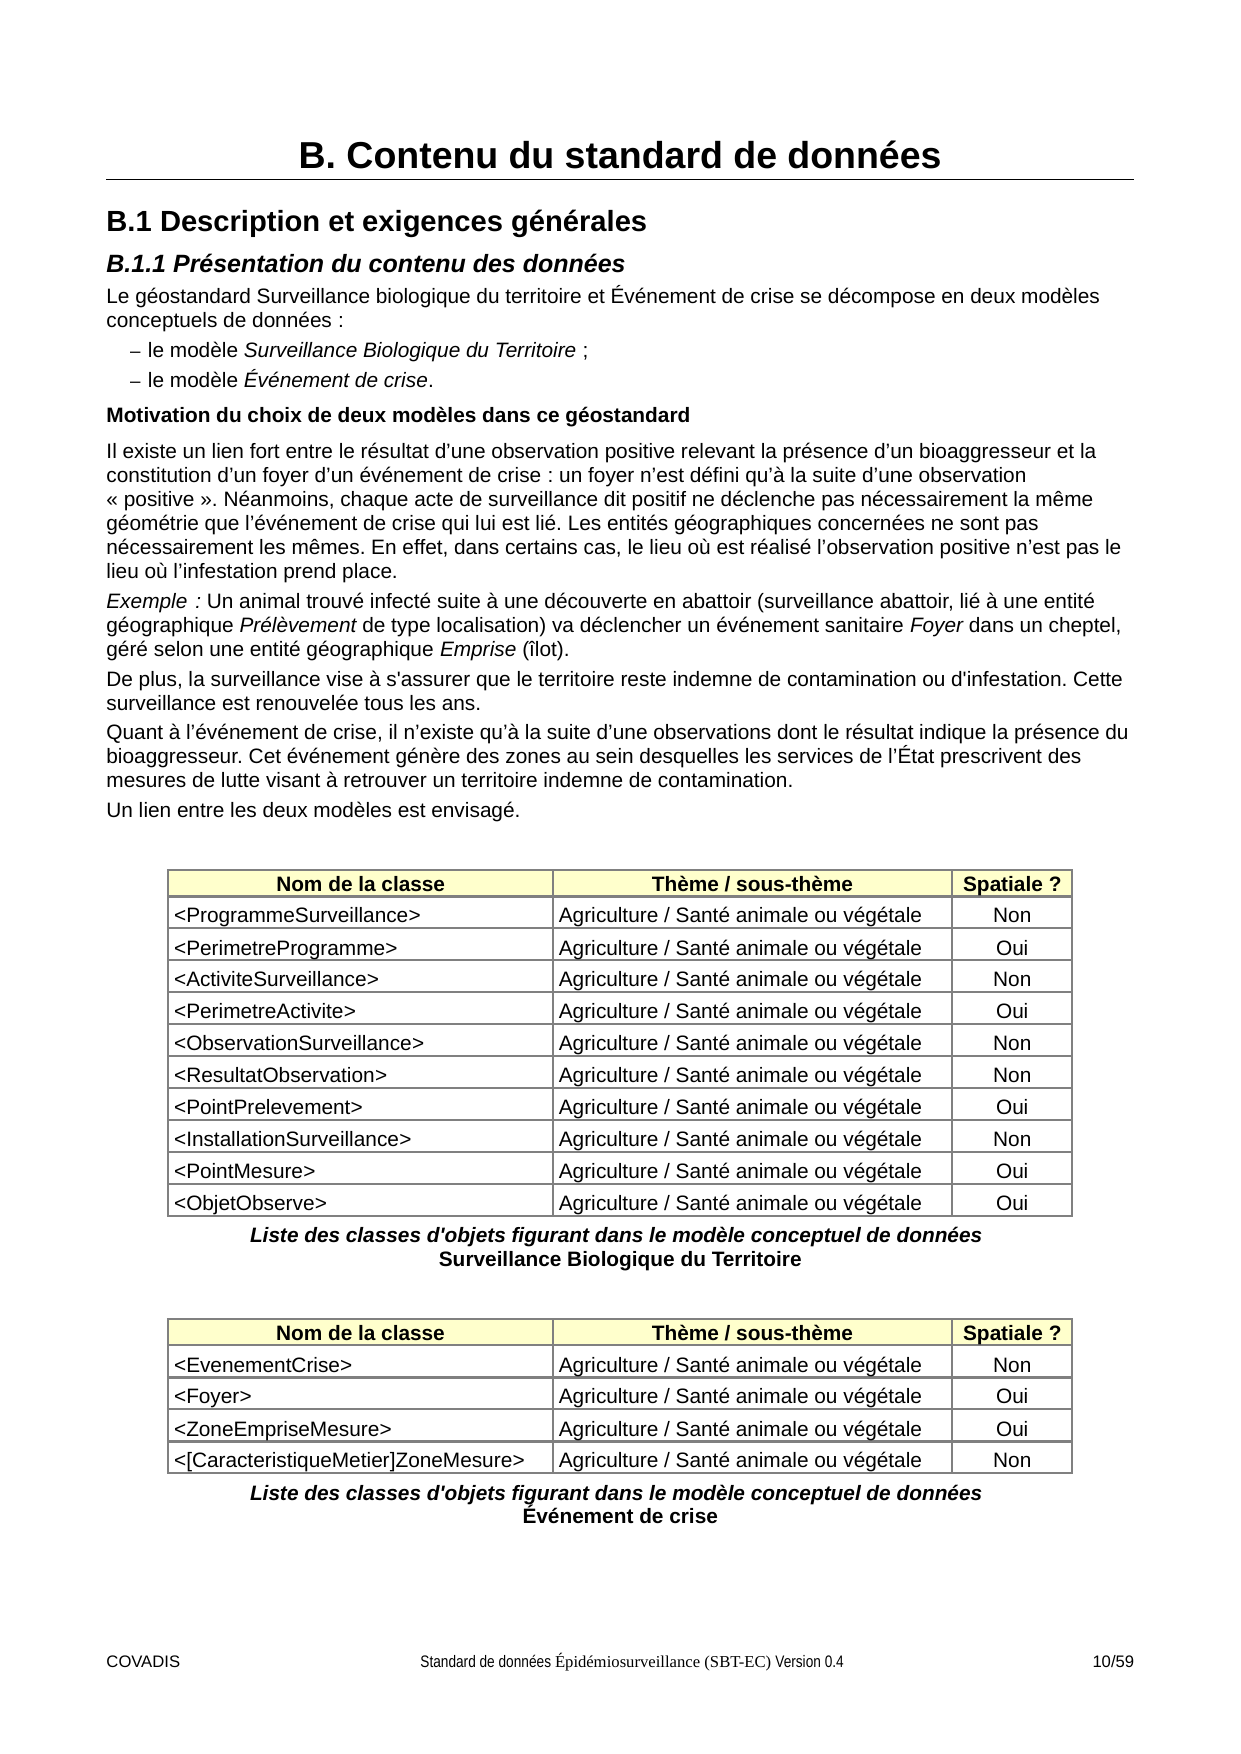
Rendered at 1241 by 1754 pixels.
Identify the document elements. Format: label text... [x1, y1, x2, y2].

table_header Nom de la classe [169, 1320, 552, 1344]
table_cell Agriculture / Santé animale ou végétale [554, 898, 951, 927]
table_cell <ProgrammeSurveillance> [169, 898, 552, 927]
table_cell Non [953, 1025, 1071, 1055]
text Il existe un lien fort entre le résultat d’une observation positive relevant la présence d’un bioaggresseur et la constitution d’un foyer d’un événement de crise : un foyer n’est défini qu’à la suite d’une observation « positive ». Néanmoins, chaque acte de surveillance dit positif ne déclenche pas nécessairement la même géométrie que l’événement de crise qui lui est lié. Les entités géographiques concernées ne sont pas nécessairement les mêmes. En effet, dans certains cas, le lieu où est réalisé l’observation positive n’est pas le lieu où l’infestation prend place. [106, 439, 1134, 583]
table_cell Agriculture / Santé animale ou végétale [554, 1121, 951, 1151]
text Motivation du choix de deux modèles dans ce géostandard [106, 403, 1134, 427]
table_cell Agriculture / Santé animale ou végétale [554, 1089, 951, 1119]
table_cell <InstallationSurveillance> [169, 1121, 552, 1151]
table_cell Agriculture / Santé animale ou végétale [554, 1443, 951, 1472]
table_cell Agriculture / Santé animale ou végétale [554, 1025, 951, 1055]
text Un lien entre les deux modèles est envisagé. [106, 798, 1134, 822]
table_cell Non [953, 961, 1071, 991]
table_cell Oui [953, 1089, 1071, 1119]
table_cell Non [953, 1121, 1071, 1151]
list le modèle Surveillance Biologique du Territoire ; [130, 337, 1134, 361]
table_cell Oui [953, 1153, 1071, 1183]
subtitle Contenu du standard de données [106, 130, 1134, 179]
table_cell Agriculture / Santé animale ou végétale [554, 929, 951, 959]
table_cell <PerimetreActivite> [169, 993, 552, 1023]
table_cell Agriculture / Santé animale ou végétale [554, 961, 951, 991]
table_cell <PerimetreProgramme> [169, 929, 552, 959]
table_cell <ActiviteSurveillance> [169, 961, 552, 991]
table_cell <Foyer> [169, 1379, 552, 1408]
subtitle Description et exigences générales [106, 204, 1134, 237]
table_cell Agriculture / Santé animale ou végétale [554, 1153, 951, 1183]
table_cell Oui [953, 929, 1071, 959]
list le modèle Événement de crise. [130, 367, 1134, 391]
text Le géostandard Surveillance biologique du territoire et Événement de crise se décompose en deux modèles conceptuels de données : [106, 284, 1134, 332]
table_cell <PointPrelevement> [169, 1089, 552, 1119]
table_cell <ObjetObserve> [169, 1185, 552, 1215]
table_cell Agriculture / Santé animale ou végétale [554, 1410, 951, 1440]
text Liste des classes d'objets figurant dans le modèle conceptuel de données Événement de crise [106, 1480, 1134, 1528]
table_cell Agriculture / Santé animale ou végétale [554, 1185, 951, 1215]
subtitle Présentation du contenu des données [106, 249, 1134, 278]
table_cell <EvenementCrise> [169, 1346, 552, 1376]
table_cell Non [953, 898, 1071, 927]
table_cell Oui [953, 993, 1071, 1023]
table_cell Agriculture / Santé animale ou végétale [554, 1379, 951, 1408]
text Exemple : Un animal trouvé infecté suite à une découverte en abattoir (surveillance abattoir, lié à une entité géographique Prélèvement de type localisation) va déclencher un événement sanitaire Foyer dans un cheptel, géré selon une entité géographique Emprise (îlot). [106, 588, 1134, 660]
table_cell Non [953, 1443, 1071, 1472]
table_header Thème / sous-thème [554, 871, 951, 895]
table_cell Non [953, 1346, 1071, 1376]
table_cell <[CaracteristiqueMetier]ZoneMesure> [169, 1443, 552, 1472]
text De plus, la surveillance vise à s'assurer que le territoire reste indemne de contamination ou d'infestation. Cette surveillance est renouvelée tous les ans. [106, 666, 1134, 714]
table_cell Oui [953, 1185, 1071, 1215]
table_cell <ObservationSurveillance> [169, 1025, 552, 1055]
table_cell Oui [953, 1410, 1071, 1440]
table_cell Agriculture / Santé animale ou végétale [554, 1346, 951, 1376]
table_cell Agriculture / Santé animale ou végétale [554, 993, 951, 1023]
table_cell <PointMesure> [169, 1153, 552, 1183]
text Liste des classes d'objets figurant dans le modèle conceptuel de données Surveillance Biologique du Territoire [106, 1223, 1134, 1271]
table_cell Oui [953, 1379, 1071, 1408]
table_cell <ResultatObservation> [169, 1057, 552, 1087]
table_cell Agriculture / Santé animale ou végétale [554, 1057, 951, 1087]
table_header Spatiale ? [953, 1320, 1071, 1344]
text Quant à l’événement de crise, il n’existe qu’à la suite d’une observations dont le résultat indique la présence du bioaggresseur. Cet événement génère des zones au sein desquelles les services de l’État prescrivent des mesures de lutte visant à retrouver un territoire indemne de contamination. [106, 720, 1134, 792]
table_cell <ZoneEmpriseMesure> [169, 1410, 552, 1440]
table_header Spatiale ? [953, 871, 1071, 895]
table_header Nom de la classe [169, 871, 552, 895]
table_header Thème / sous-thème [554, 1320, 951, 1344]
table_cell Non [953, 1057, 1071, 1087]
